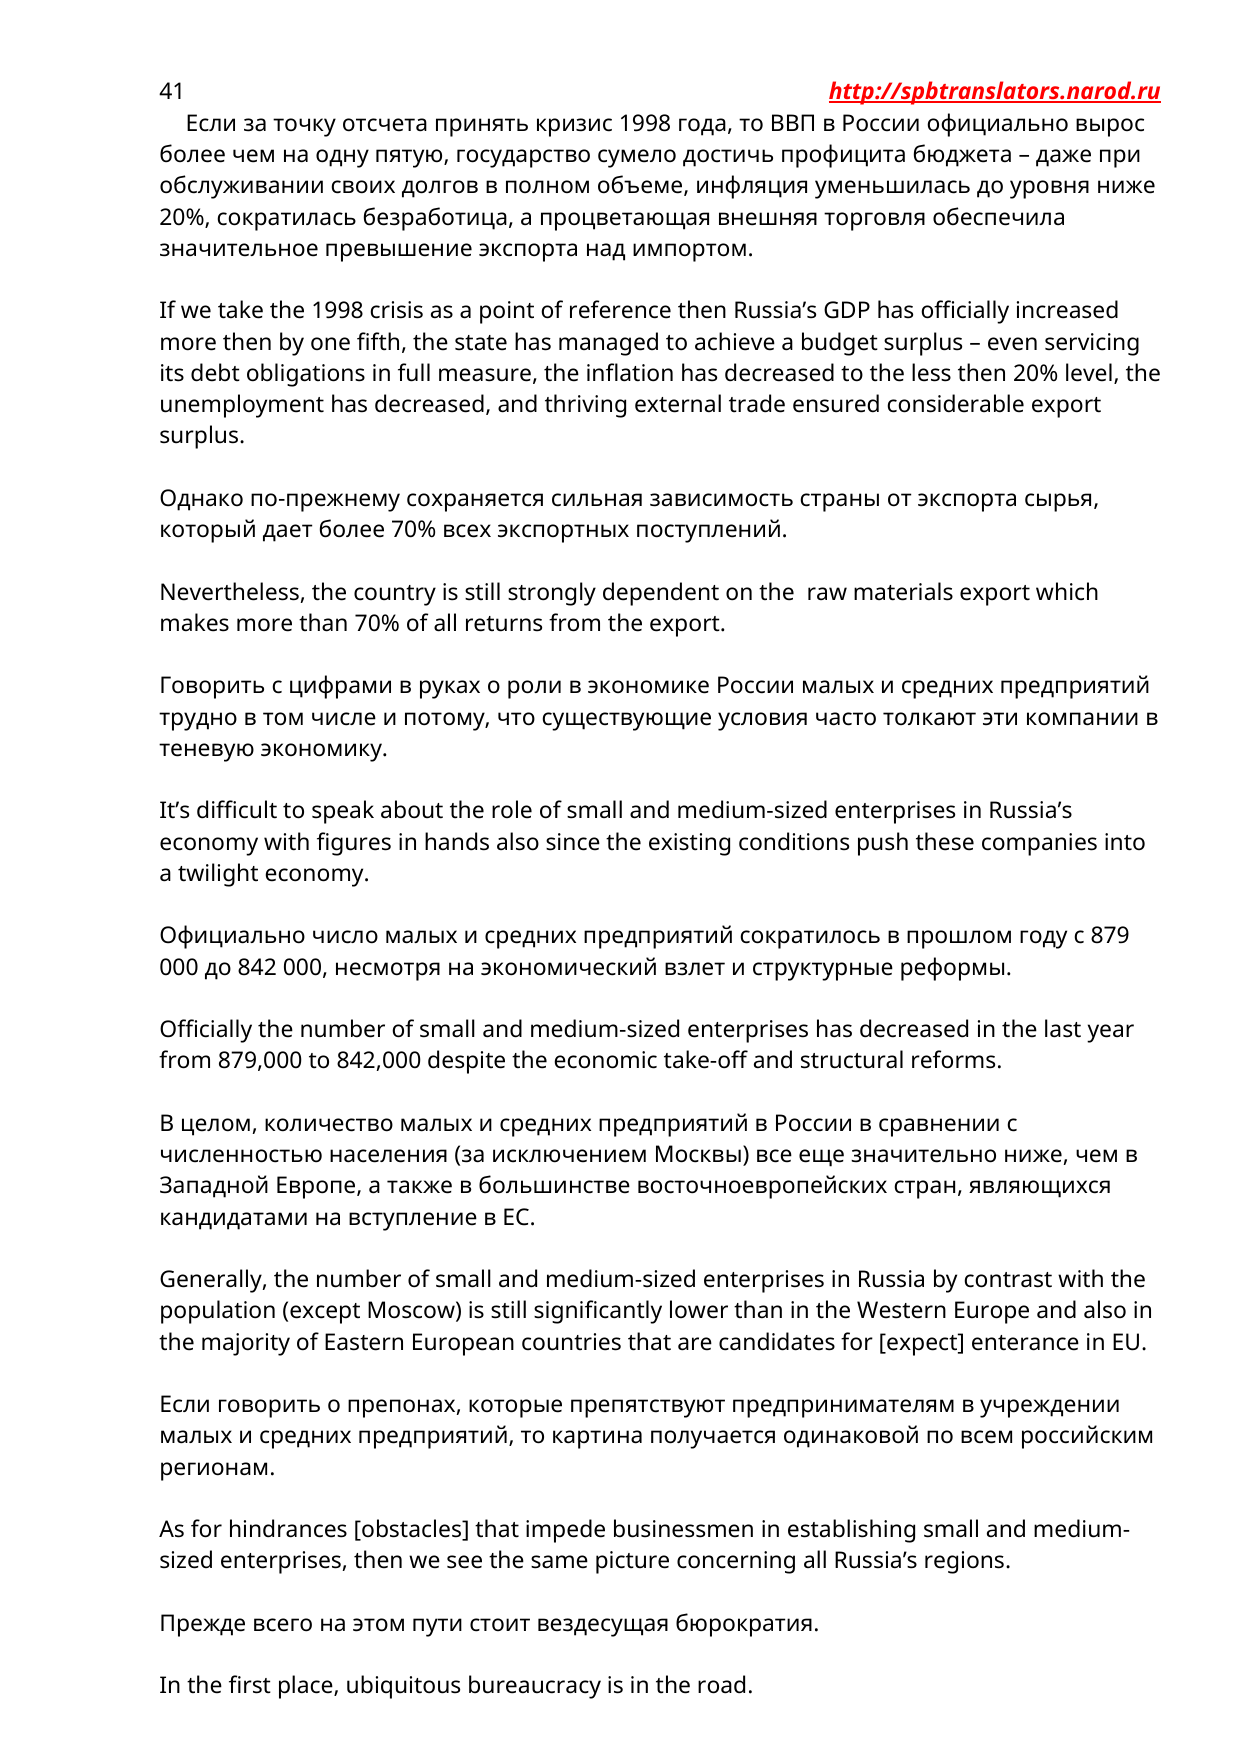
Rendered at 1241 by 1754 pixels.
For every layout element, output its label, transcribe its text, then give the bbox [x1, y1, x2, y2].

text Если говорить о препонах, которые препятствуют предпринимателям в учреждении малых и средних предприятий, то картина получается одинаковой по всем российским регионам. [159, 1387, 1163, 1481]
text If we take the 1998 crisis as a point of reference then Russia’s GDP has officially increased more then by one fifth, the state has managed to achieve a budget surplus – even servicing its debt obligations in full measure, the inflation has decreased to the less then 20% level, the unemployment has decreased, and thriving external trade ensured considerable export surplus. [159, 294, 1163, 450]
text Если за точку отсчета принять кризис 1998 года, то ВВП в России официально вырос более чем на одну пятую, государство сумело достичь профицита бюджета – даже при обслуживании своих долгов в полном объеме, инфляция уменьшилась до уровня ниже 20%, сократилась безработица, а процветающая внешняя торговля обеспечила значительное превышение экспорта над импортом. [159, 106, 1163, 262]
text It’s difficult to speak about the role of small and medium-sized enterprises in Russia’s economy with figures in hands also since the existing conditions push these companies into a twilight economy. [159, 794, 1163, 887]
text Generally, the number of small and medium-sized enterprises in Russia by contrast with the population (except Moscow) is still significantly lower than in the Western Europe and also in the majority of Eastern European countries that are candidates for [expect] enterance in EU. [159, 1262, 1163, 1356]
text Прежде всего на этом пути стоит вездесущая бюрократия. [159, 1606, 1163, 1637]
text Говорить с цифрами в руках о роли в экономике России малых и средних предприятий трудно в том числе и потому, что существующие условия часто толкают эти компании в теневую экономику. [159, 669, 1163, 762]
text В целом, количество малых и средних предприятий в России в сравнении с численностью населения (за исключением Москвы) все еще значительно ниже, чем в Западной Европе, а также в большинстве восточноевропейских стран, являющихся кандидатами на вступление в ЕС. [159, 1106, 1163, 1231]
text Однако по-прежнему сохраняется сильная зависимость страны от экспорта сырья, который дает более 70% всех экспортных поступлений. [159, 481, 1163, 544]
text Nevertheless, the country is still strongly dependent on the raw materials export which makes more than 70% of all returns from the export. [159, 575, 1163, 637]
text In the first place, ubiquitous bureaucracy is in the road. [159, 1669, 1163, 1700]
text Officially the number of small and medium-sized enterprises has decreased in the last year from 879,000 to 842,000 despite the economic take-off and structural reforms. [159, 1012, 1163, 1075]
text Официально число малых и средних предприятий сократилось в прошлом году с 879 000 до 842 000, несмотря на экономический взлет и структурные реформы. [159, 919, 1163, 981]
text As for hindrances [obstacles] that impede businessmen in establishing small and medium-sized enterprises, then we see the same picture concerning all Russia’s regions. [159, 1512, 1163, 1575]
